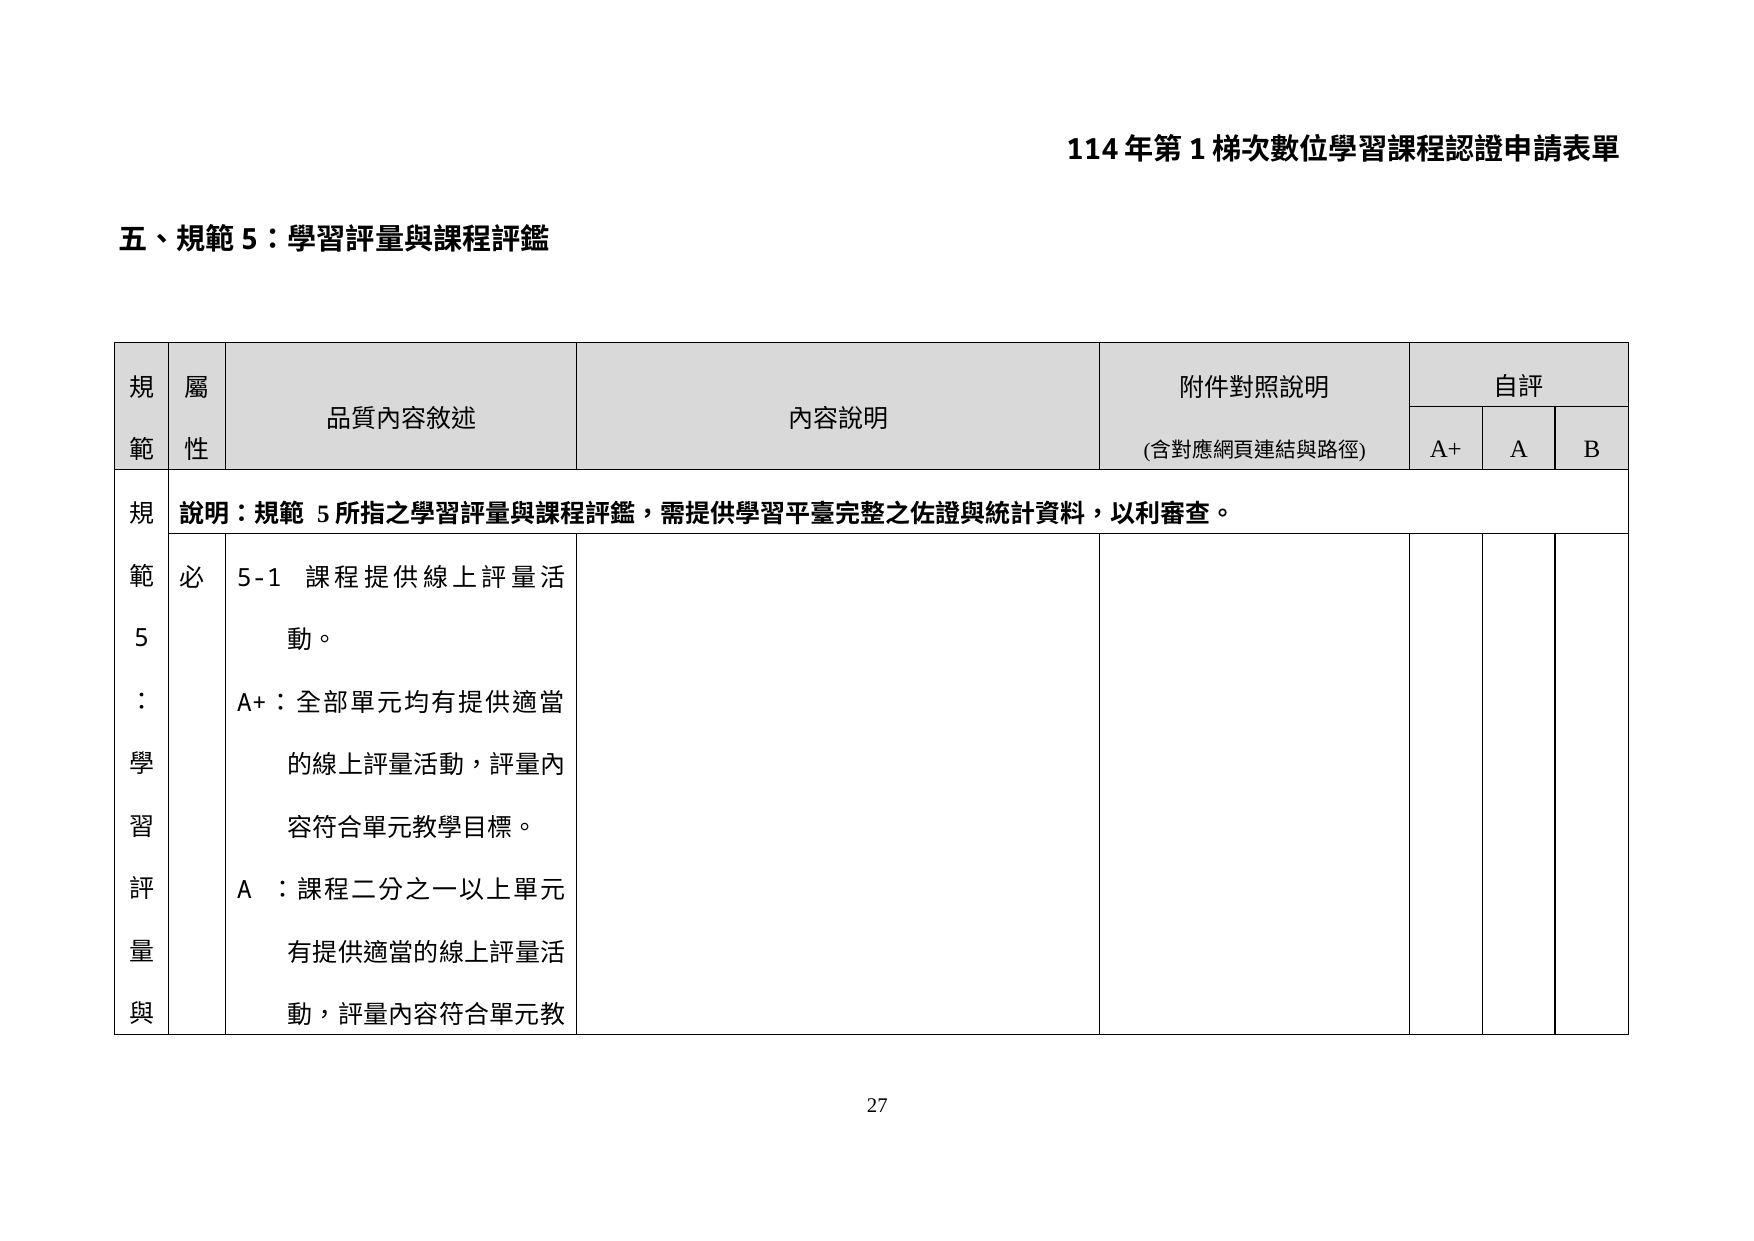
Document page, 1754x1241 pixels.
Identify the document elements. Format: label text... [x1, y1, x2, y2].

table_header 屬性 [169, 343, 225, 469]
table_cell [1556, 534, 1628, 1034]
table_cell [1410, 534, 1482, 1034]
table_header 內容說明 [577, 343, 1099, 469]
table_cell B [1556, 407, 1628, 469]
subtitle 五、規範5：學習評量與課程評鑑 [118, 195, 1636, 257]
table_cell A+ [1410, 407, 1482, 469]
table_header 品質內容敘述 [226, 343, 576, 469]
table_header 規範 [115, 343, 168, 469]
table_cell 說明：規範 5 所指之學習評量與課程評鑑，需提供學習平臺完整之佐證與統計資料，以利審查。 [169, 470, 1628, 533]
table_cell 規範 5 ： 學習評量與 [115, 470, 168, 1034]
table_header 附件對照說明 (含對應網頁連結與路徑) [1100, 343, 1409, 469]
table_cell A [1483, 407, 1554, 469]
table_cell 5-1 課程提供線上評量活動。 A+：全部單元均有提供適當的線上評量活動，評量內容符合單元教學目標。 A ：課程二分之一以上單元有提供適當的線上評量活動，評量內容符合單元教 [226, 534, 576, 1034]
table_cell [1100, 534, 1409, 1034]
table_cell [577, 534, 1099, 1034]
table_cell [1483, 534, 1554, 1034]
table_header 自評 [1410, 343, 1628, 406]
table_cell 必 [169, 534, 225, 1034]
